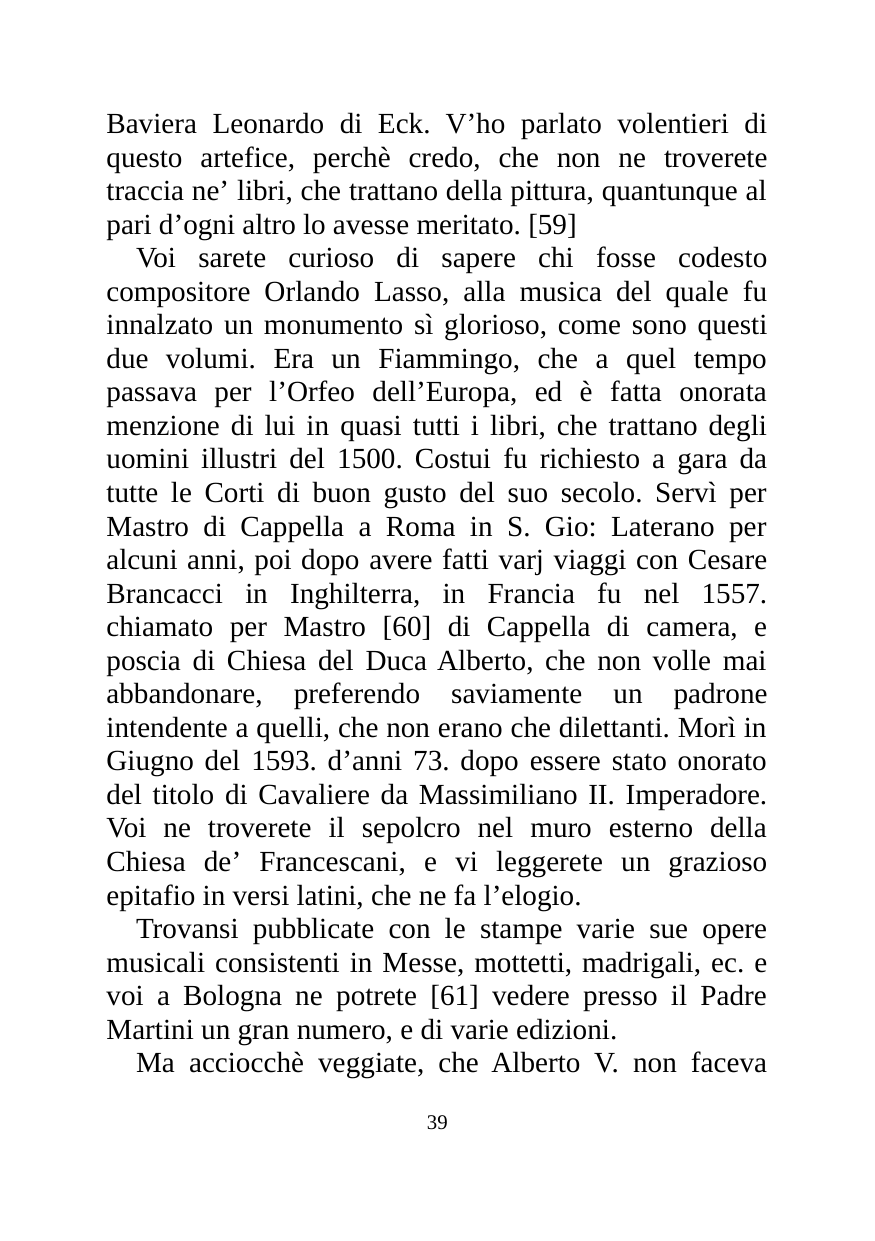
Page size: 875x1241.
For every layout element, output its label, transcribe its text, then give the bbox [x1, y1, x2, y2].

text Voi sarete curioso di sapere chi fosse codesto compositore Orlando Lasso, alla musica del quale fu innalzato un monumento sì glorioso, come sono questi due volumi. Era un Fiammingo, che a quel tempo passava per lʼOrfeo dellʼEuropa, ed è fatta onorata menzione di lui in quasi tutti i libri, che trattano degli uomini illustri del 1500. Costui fu richiesto a gara da tutte le Corti di buon gusto del suo secolo. Servì per Mastro di Cappella a Roma in S. Gio: Laterano per alcuni anni, poi dopo avere fatti varj viaggi con Cesare Brancacci in Inghilterra, in Francia fu nel 1557. chiamato per Mastro [60] di Cappella di camera, e poscia di Chiesa del Duca Alberto, che non volle mai abbandonare, preferendo saviamente un padrone intendente a quelli, che non erano che dilettanti. Morì in Giugno del 1593. dʼanni 73. dopo essere stato onorato del titolo di Cavaliere da Massimiliano II. Imperadore. Voi ne troverete il sepolcro nel muro esterno della Chiesa deʼ Francescani, e vi leggerete un grazioso epitafio in versi latini, che ne fa lʼelogio. [106, 240, 768, 911]
text Trovansi pubblicate con le stampe varie sue opere musicali consistenti in Messe, mottetti, madrigali, ec. e voi a Bologna ne potrete [61] vedere presso il Padre Martini un gran numero, e di varie edizioni. [106, 911, 768, 1045]
text Ma acciocchè veggiate, che Alberto V. non faceva [106, 1045, 768, 1079]
text Baviera Leonardo di Eck. Vʼho parlato volentieri di questo artefice, perchè credo, che non ne troverete traccia neʼ libri, che trattano della pittura, quantunque al pari dʼogni altro lo avesse meritato. [59] [106, 106, 768, 240]
